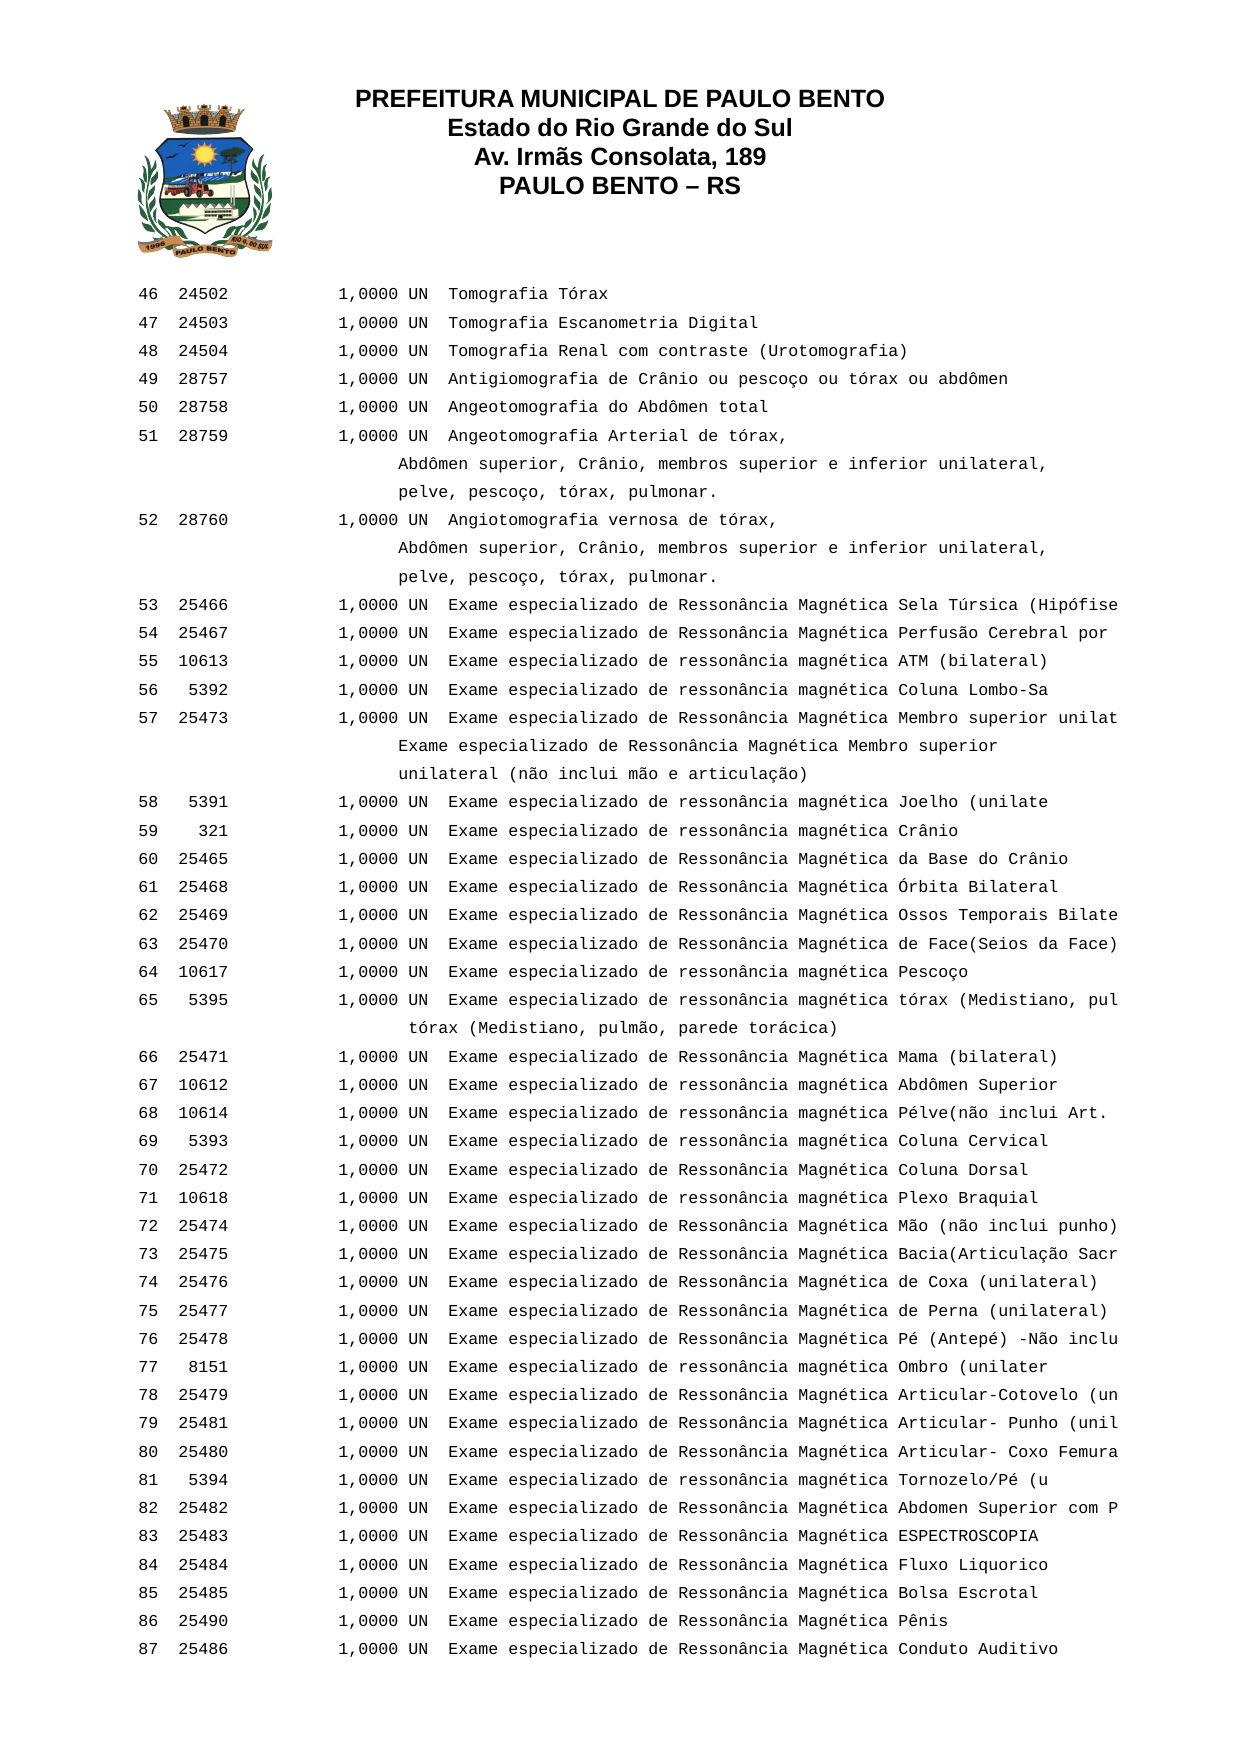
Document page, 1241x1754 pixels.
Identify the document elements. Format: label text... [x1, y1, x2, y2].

picture [137, 103, 273, 258]
text 46 24502 1,0000 UN Tomografia Tórax 47 24503 1,0000 UN Tomografia Escanometria Digital 48 24504 1,0000 UN Tomografia Renal com contraste (Urotomografia) 49 28757 1,0000 UN Antigiomografia de Crânio ou pescoço ou tórax ou abdômen 50 28758 1,0000 UN Angeotomografia do Abdômen total 51 28759 1,0000 UN Angeotomografia Arterial de tórax, Abdômen superior, Crânio, membros superior e inferior unilateral, pelve, pescoço, tórax, pulmonar. 52 28760 1,0000 UN Angiotomografia vernosa de tórax, Abdômen superior, Crânio, membros superior e inferior unilateral, pelve, pescoço, tórax, pulmonar. 53 25466 1,0000 UN Exame especializado de Ressonância Magnética Sela Túrsica (Hipófise 54 25467 1,0000 UN Exame especializado de Ressonância Magnética Perfusão Cerebral por 55 10613 1,0000 UN Exame especializado de ressonância magnética ATM (bilateral) 56 5392 1,0000 UN Exame especializado de ressonância magnética Coluna Lombo-Sa 57 25473 1,0000 UN Exame especializado de Ressonância Magnética Membro superior unilat Exame especializado de Ressonância Magnética Membro superior unilateral (não inclui mão e articulação) 58 5391 1,0000 UN Exame especializado de ressonância magnética Joelho (unilate 59 321 1,0000 UN Exame especializado de ressonância magnética Crânio 60 25465 1,0000 UN Exame especializado de Ressonância Magnética da Base do Crânio 61 25468 1,0000 UN Exame especializado de Ressonância Magnética Órbita Bilateral 62 25469 1,0000 UN Exame especializado de Ressonância Magnética Ossos Temporais Bilate 63 25470 1,0000 UN Exame especializado de Ressonância Magnética de Face(Seios da Face) 64 10617 1,0000 UN Exame especializado de ressonância magnética Pescoço 65 5395 1,0000 UN Exame especializado de ressonância magnética tórax (Medistiano, pul tórax (Medistiano, pulmão, parede torácica) 66 25471 1,0000 UN Exame especializado de Ressonância Magnética Mama (bilateral) 67 10612 1,0000 UN Exame especializado de ressonância magnética Abdômen Superior 68 10614 1,0000 UN Exame especializado de ressonância magnética Pélve(não inclui Art. 69 5393 1,0000 UN Exame especializado de ressonância magnética Coluna Cervical 70 25472 1,0000 UN Exame especializado de Ressonância Magnética Coluna Dorsal 71 10618 1,0000 UN Exame especializado de ressonância magnética Plexo Braquial 72 25474 1,0000 UN Exame especializado de Ressonância Magnética Mão (não inclui punho) 73 25475 1,0000 UN Exame especializado de Ressonância Magnética Bacia(Articulação Sacr 74 25476 1,0000 UN Exame especializado de Ressonância Magnética de Coxa (unilateral) 75 25477 1,0000 UN Exame especializado de Ressonância Magnética de Perna (unilateral) 76 25478 1,0000 UN Exame especializado de Ressonância Magnética Pé (Antepé) -Não inclu 77 8151 1,0000 UN Exame especializado de ressonância magnética Ombro (unilater 78 25479 1,0000 UN Exame especializado de Ressonância Magnética Articular-Cotovelo (un 79 25481 1,0000 UN Exame especializado de Ressonância Magnética Articular- Punho (unil 80 25480 1,0000 UN Exame especializado de Ressonância Magnética Articular- Coxo Femura 81 5394 1,0000 UN Exame especializado de ressonância magnética Tornozelo/Pé (u 82 25482 1,0000 UN Exame especializado de Ressonância Magnética Abdomen Superior com P 83 25483 1,0000 UN Exame especializado de Ressonância Magnética ESPECTROSCOPIA 84 25484 1,0000 UN Exame especializado de Ressonância Magnética Fluxo Liquorico 85 25485 1,0000 UN Exame especializado de Ressonância Magnética Bolsa Escrotal 86 25490 1,0000 UN Exame especializado de Ressonância Magnética Pênis 87 25486 1,0000 UN Exame especializado de Ressonância Magnética Conduto Auditivo [118, 286, 1122, 1660]
